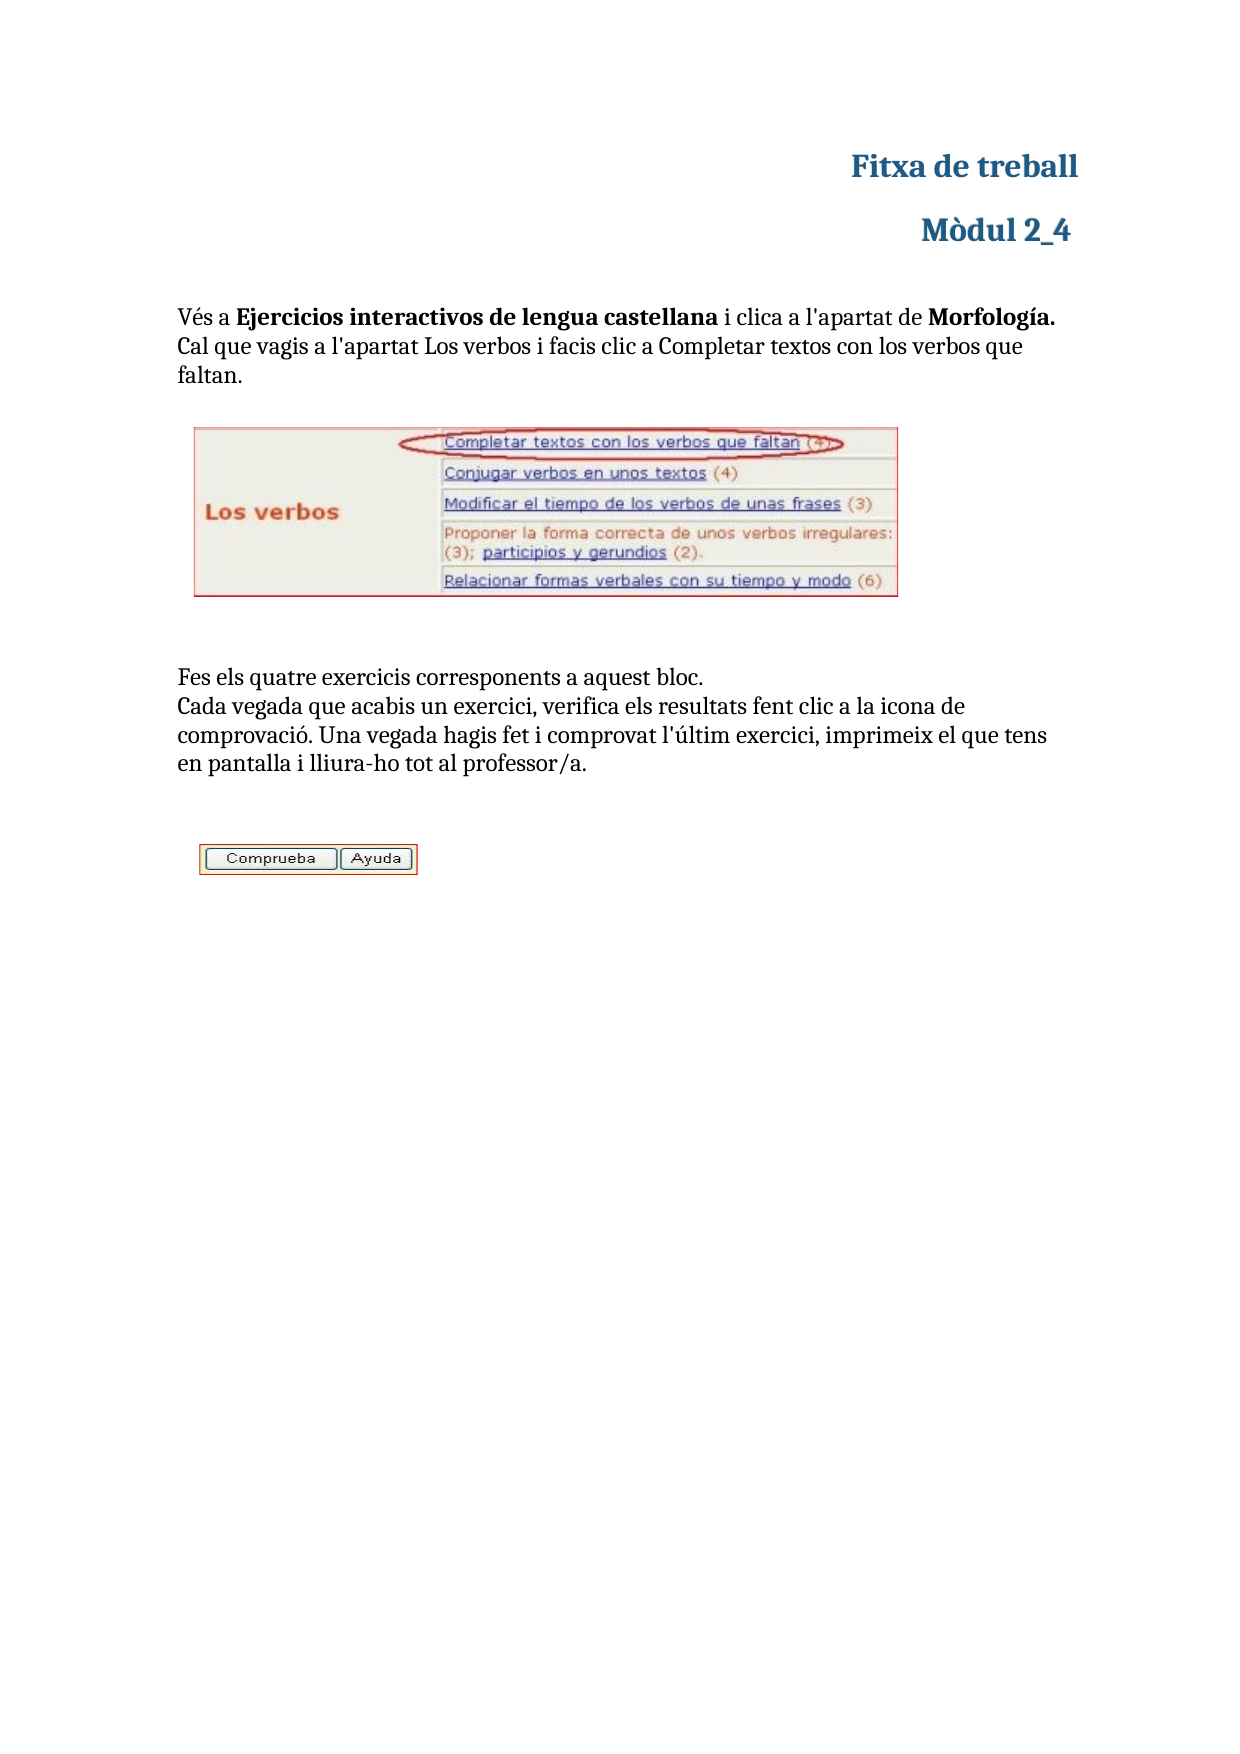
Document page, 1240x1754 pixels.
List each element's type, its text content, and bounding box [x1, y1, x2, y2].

text Fitxa de treball [102, 148, 1137, 186]
text Vés a Ejercicios interactivos de lengua castellana i clica a l'apartat de Morfología. [177, 303, 1062, 332]
text Mòdul 2_4 [102, 211, 1137, 249]
text Fes els quatre exercicis corresponents a aquest bloc. [177, 663, 1062, 692]
picture [199, 844, 418, 875]
text Cal que vagis a l'apartat Los verbos i facis clic a Completar textos con los verbos que faltan. [177, 332, 1062, 389]
text Cada vegada que acabis un exercici, verifica els resultats fent clic a la icona de comprovació. Una vegada hagis fet i comprovat l'últim exercici, imprimeix el que tens en pantalla i lliura-ho tot al professor/a. [177, 692, 1062, 778]
picture [193, 427, 899, 597]
